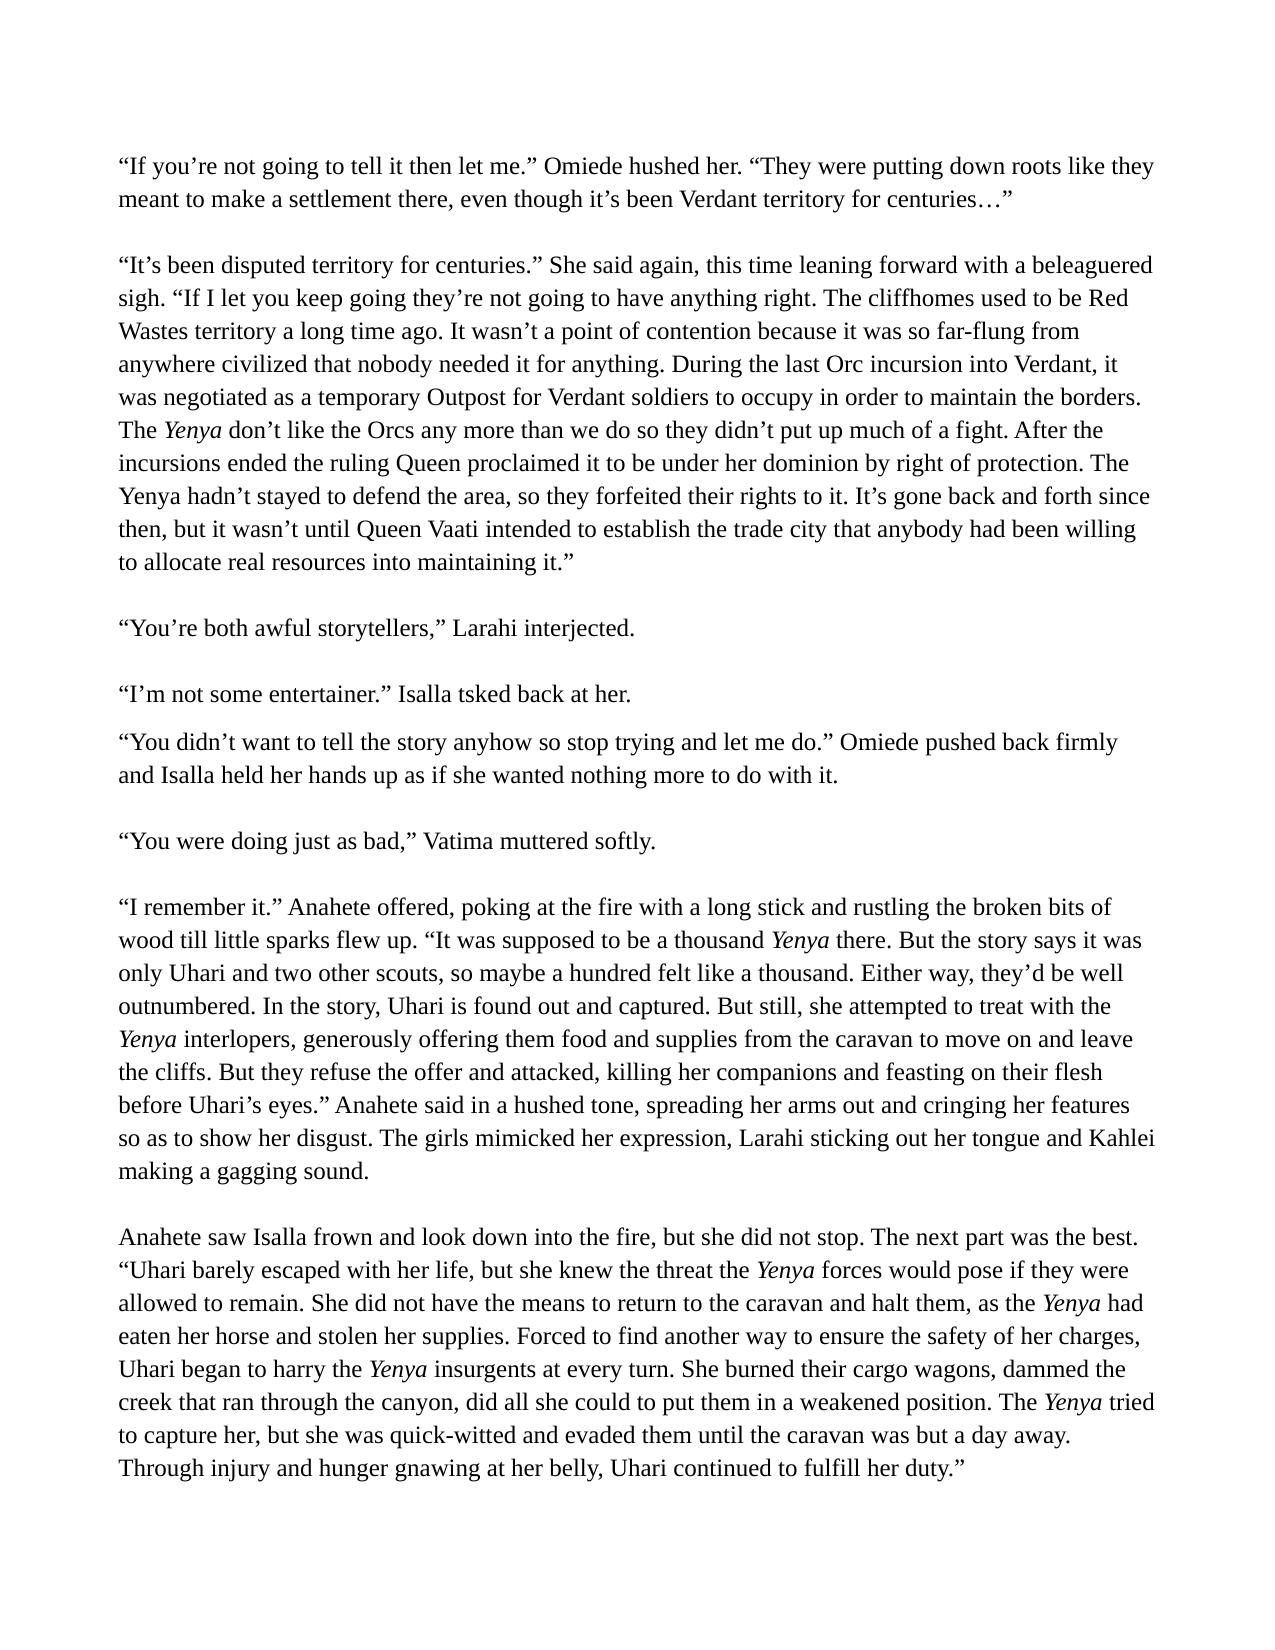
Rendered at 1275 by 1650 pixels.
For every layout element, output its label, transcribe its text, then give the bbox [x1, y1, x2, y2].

text “You didn’t want to tell the story anyhow so stop trying and let me do.” Omiede pushed back firmly and Isalla held her hands up as if she wanted nothing more to do with it. “You were doing just as bad,” Vatima muttered softly. “I remember it.” Anahete offered, poking at the fire with a long stick and rustling the broken bits of wood till little sparks flew up. “It was supposed to be a thousand Yenya there. But the story says it was only Uhari and two other scouts, so maybe a hundred felt like a thousand. Either way, they’d be well outnumbered. In the story, Uhari is found out and captured. But still, she attempted to treat with the Yenya interlopers, generously offering them food and supplies from the caravan to move on and leave the cliffs. But they refuse the offer and attacked, killing her companions and feasting on their flesh before Uhari’s eyes.” Anahete said in a hushed tone, spreading her arms out and cringing her features so as to show her disgust. The girls mimicked her expression, Larahi sticking out her tongue and Kahlei making a gagging sound. Anahete saw Isalla frown and look down into the fire, but she did not stop. The next part was the best. “Uhari barely escaped with her life, but she knew the threat the Yenya forces would pose if they were allowed to remain. She did not have the means to return to the caravan and halt them, as the Yenya had eaten her horse and stolen her supplies. Forced to find another way to ensure the safety of her charges, Uhari began to harry the Yenya insurgents at every turn. She burned their cargo wagons, dammed the creek that ran through the canyon, did all she could to put them in a weakened position. The Yenya tried to capture her, but she was quick-witted and evaded them until the caravan was but a day away. Through injury and hunger gnawing at her belly, Uhari continued to fulfill her duty.” [118, 727, 1157, 1515]
text “If you’re not going to tell it then let me.” Omiede hushed her. “They were putting down roots like they meant to make a settlement there, even though it’s been Verdant territory for centuries…” “It’s been disputed territory for centuries.” She said again, this time leaning forward with a beleaguered sigh. “If I let you keep going they’re not going to have anything right. The cliffhomes used to be Red Wastes territory a long time ago. It wasn’t a point of contention because it was so far-flung from anywhere civilized that nobody needed it for anything. During the last Orc incursion into Verdant, it was negotiated as a temporary Outpost for Verdant soldiers to occupy in order to maintain the borders. The Yenya don’t like the Orcs any more than we do so they didn’t put up much of a fight. After the incursions ended the ruling Queen proclaimed it to be under her dominion by right of protection. The Yenya hadn’t stayed to defend the area, so they forfeited their rights to it. It’s gone back and forth since then, but it wasn’t until Queen Vaati intended to establish the trade city that anybody had been willing to allocate real resources into maintaining it.” “You’re both awful storytellers,” Larahi interjected. “I’m not some entertainer.” Isalla tsked back at her. [118, 118, 1157, 708]
